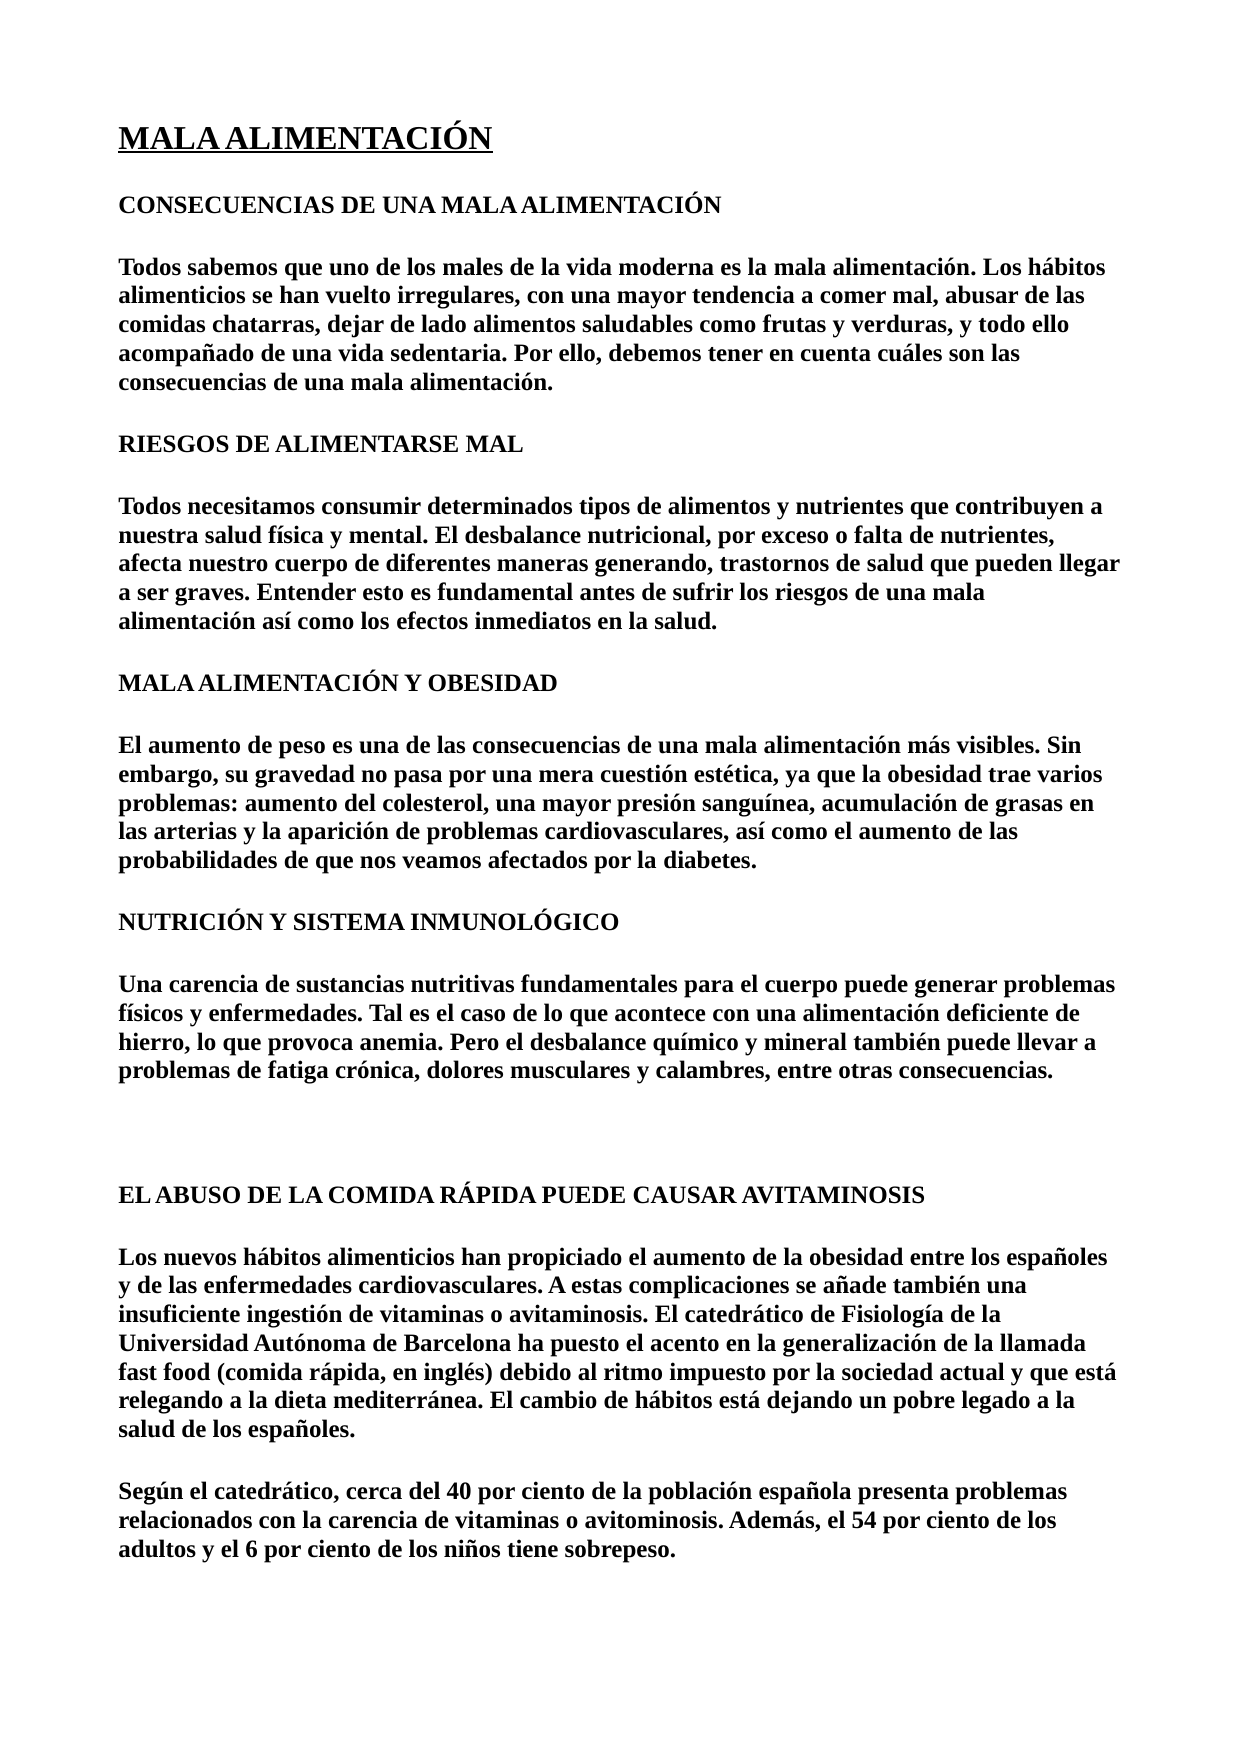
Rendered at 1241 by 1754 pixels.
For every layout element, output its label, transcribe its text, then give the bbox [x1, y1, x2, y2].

subtitle MALA ALIMENTACIÓN [118, 118, 1122, 156]
subtitle Los nuevos hábitos alimenticios han propiciado el aumento de la obesidad entre los españoles y de las enfermedades cardiovasculares. A estas complicaciones se añade también una insuficiente ingestión de vitaminas o avitaminosis. El catedrático de Fisiología de la Universidad Autónoma de Barcelona ha puesto el acento en la generalización de la llamada fast food (comida rápida, en inglés) debido al ritmo impuesto por la sociedad actual y que está relegando a la dieta mediterránea. El cambio de hábitos está dejando un pobre legado a la salud de los españoles. [118, 1242, 1122, 1443]
subtitle El aumento de peso es una de las consecuencias de una mala alimentación más visibles. Sin embargo, su gravedad no pasa por una mera cuestión estética, ya que la obesidad trae varios problemas: aumento del colesterol, una mayor presión sanguínea, acumulación de grasas en las arterias y la aparición de problemas cardiovasculares, así como el aumento de las probabilidades de que nos veamos afectados por la diabetes. [118, 730, 1122, 874]
subtitle Todos necesitamos consumir determinados tipos de alimentos y nutrientes que contribuyen a nuestra salud física y mental. El desbalance nutricional, por exceso o falta de nutrientes, afecta nuestro cuerpo de diferentes maneras generando, trastornos de salud que pueden llegar a ser graves. Entender esto es fundamental antes de sufrir los riesgos de una mala alimentación así como los efectos inmediatos en la salud. [118, 491, 1122, 635]
subtitle Todos sabemos que uno de los males de la vida moderna es la mala alimentación. Los hábitos alimenticios se han vuelto irregulares, con una mayor tendencia a comer mal, abusar de las comidas chatarras, dejar de lado alimentos saludables como frutas y verduras, y todo ello acompañado de una vida sedentaria. Por ello, debemos tener en cuenta cuáles son las consecuencias de una mala alimentación. [118, 252, 1122, 396]
subtitle Una carencia de sustancias nutritivas fundamentales para el cuerpo puede generar problemas físicos y enfermedades. Tal es el caso de lo que acontece con una alimentación deficiente de hierro, lo que provoca anemia. Pero el desbalance químico y mineral también puede llevar a problemas de fatiga crónica, dolores musculares y calambres, entre otras consecuencias. [118, 969, 1122, 1084]
subtitle RIESGOS DE ALIMENTARSE MAL [118, 429, 1122, 458]
subtitle Según el catedrático, cerca del 40 por ciento de la población española presenta problemas relacionados con la carencia de vitaminas o avitominosis. Además, el 54 por ciento de los adultos y el 6 por ciento de los niños tiene sobrepeso. [118, 1476, 1122, 1563]
subtitle EL ABUSO DE LA COMIDA RÁPIDA PUEDE CAUSAR AVITAMINOSIS [118, 1180, 1122, 1208]
subtitle CONSECUENCIAS DE UNA MALA ALIMENTACIÓN [118, 190, 1122, 218]
subtitle NUTRICIÓN Y SISTEMA INMUNOLÓGICO [118, 907, 1122, 936]
subtitle MALA ALIMENTACIÓN Y OBESIDAD [118, 668, 1122, 697]
